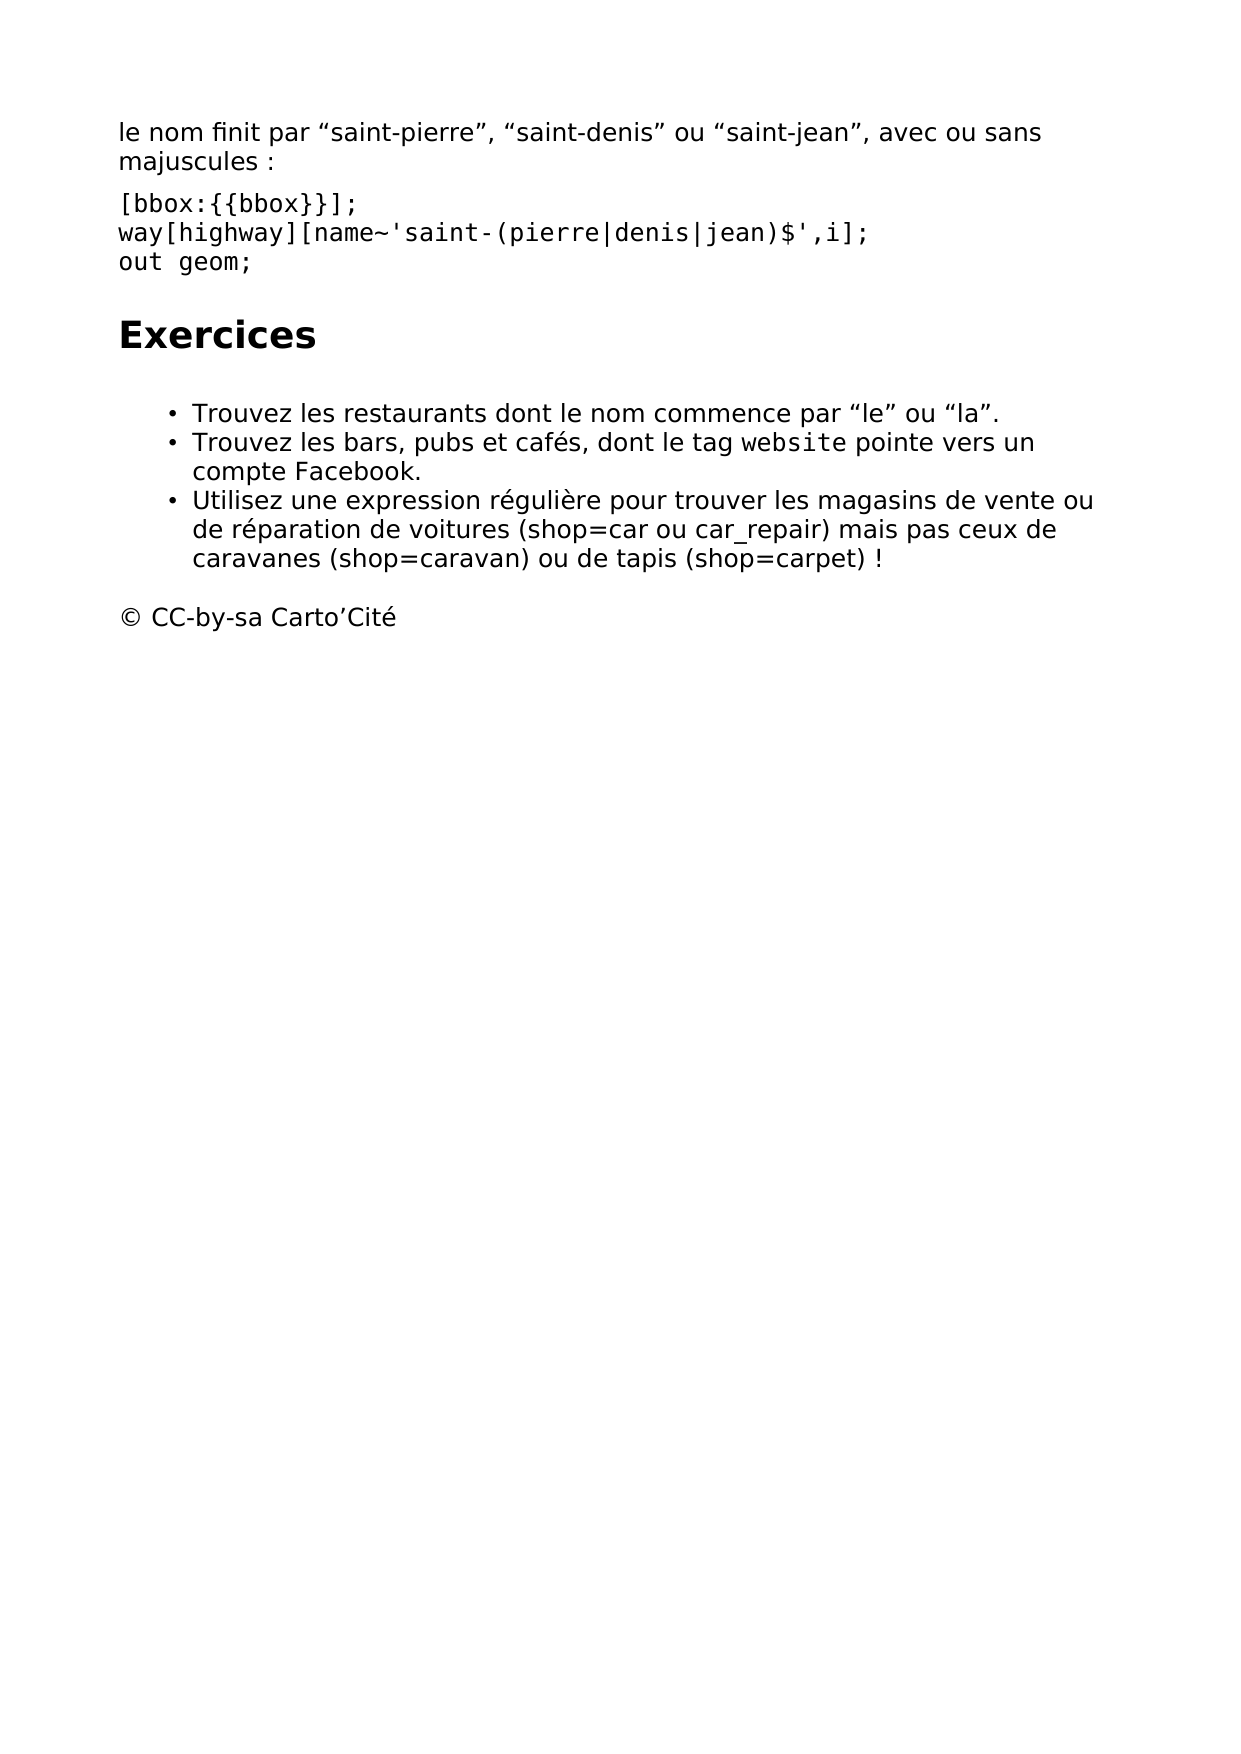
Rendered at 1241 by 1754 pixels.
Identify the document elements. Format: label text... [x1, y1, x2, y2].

list Trouvez les bars, pubs et cafés, dont le tag website pointe vers un compte Facebook. [177, 428, 1122, 486]
text [bbox:{{bbox}}]; way[highway][name~'saint-(pierre|denis|jean)$',i]; out geom; [118, 189, 1122, 276]
text © CC-by-sa Carto’Cité [118, 603, 1122, 632]
text le nom finit par “saint-pierre”, “saint-denis” ou “saint-jean”, avec ou sans majuscules : [118, 118, 1122, 176]
subtitle Exercices [118, 313, 1122, 357]
list Utilisez une expression régulière pour trouver les magasins de vente ou de réparation de voitures (shop=car ou car_repair) mais pas ceux de caravanes (shop=caravan) ou de tapis (shop=carpet) ! [177, 486, 1122, 574]
list Trouvez les restaurants dont le nom commence par “le” ou “la”. [177, 399, 1122, 428]
